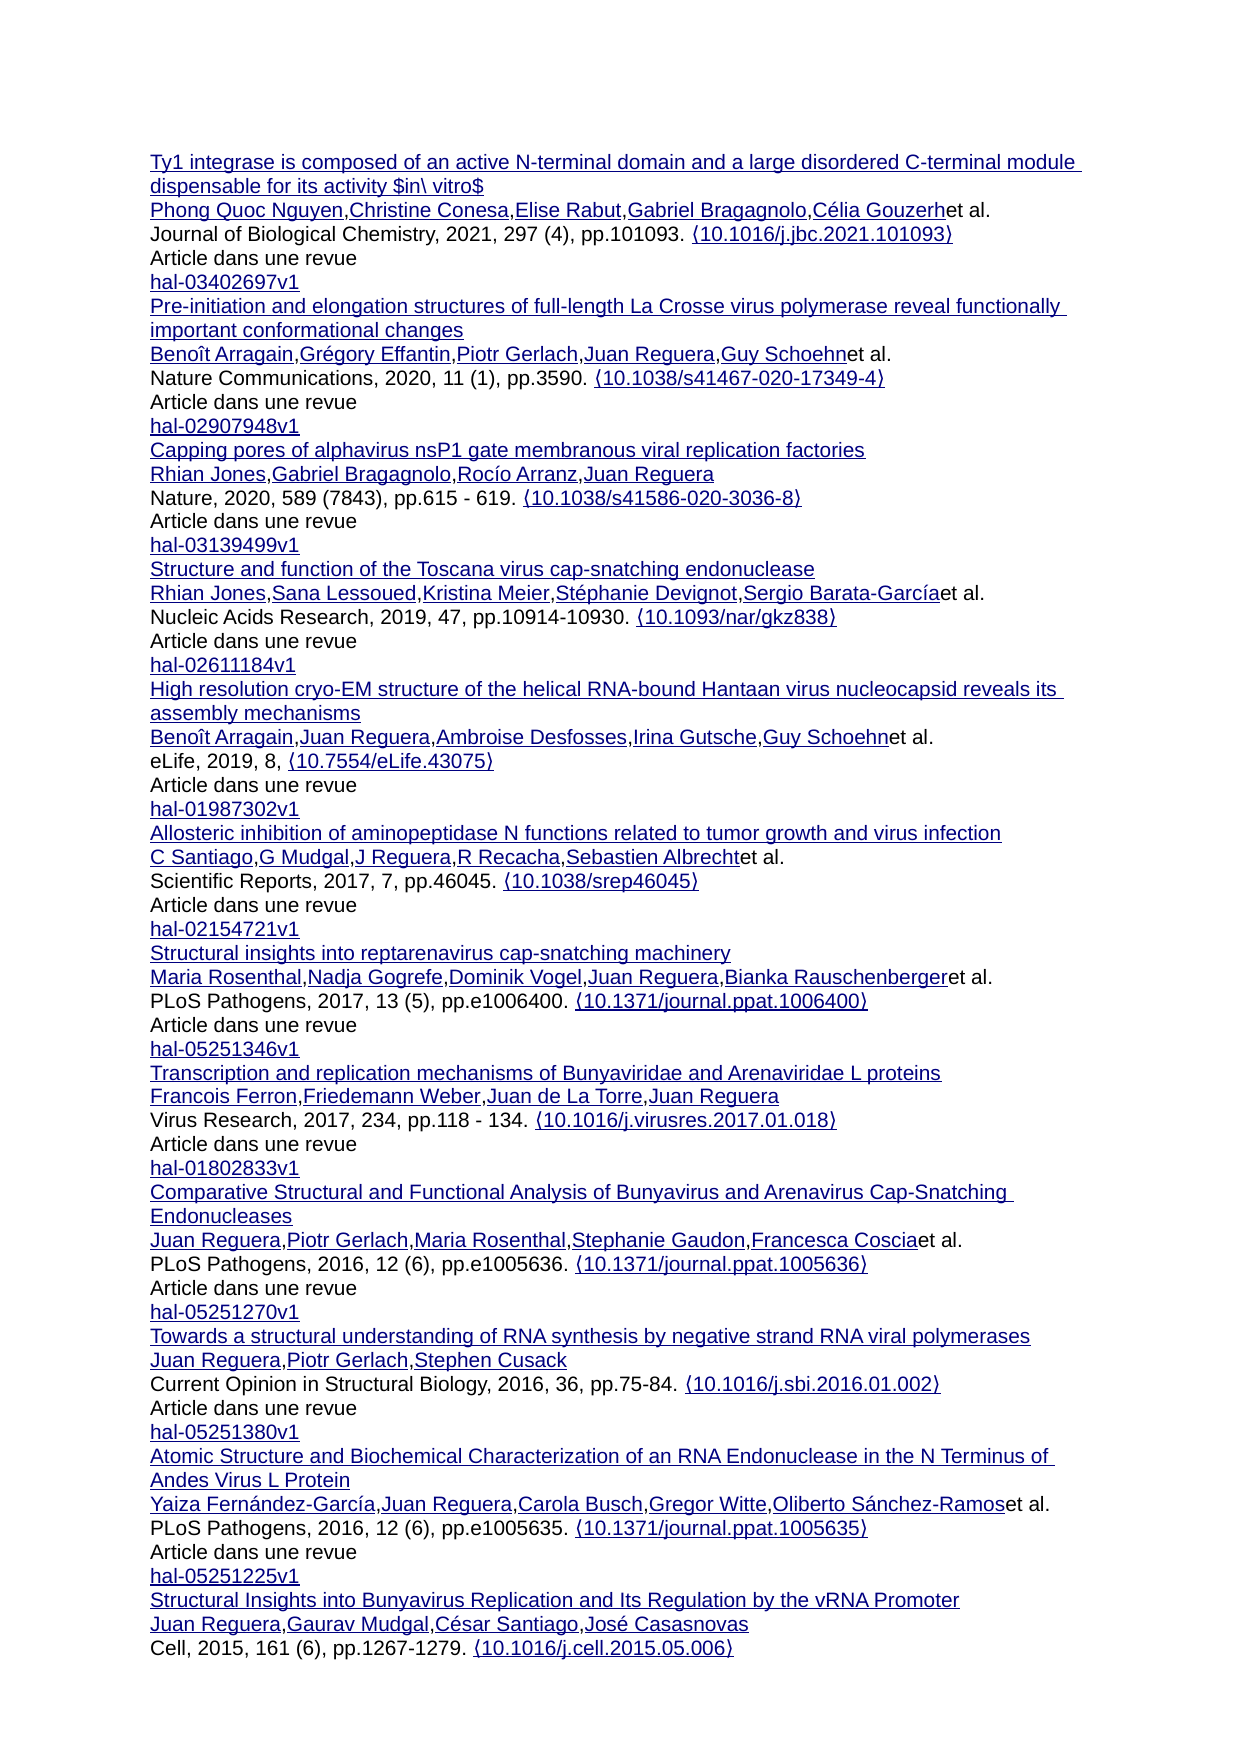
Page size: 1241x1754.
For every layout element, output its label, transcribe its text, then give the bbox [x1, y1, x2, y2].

table_cell Pre-initiation and elongation structures of full-length La Crosse virus polymerase reveal functionally important conformational changes Benoît Arragain,Grégory Effantin,Piotr Gerlach,Juan Reguera,Guy Schoehnet al. Nature Communications, 2020, 11 (1), pp.3590. ⟨10.1038/s41467-020-17349-4⟩ Article dans une revue hal-02907948v1 [150, 294, 1090, 437]
table_cell Towards a structural understanding of RNA synthesis by negative strand RNA viral polymerases Juan Reguera,Piotr Gerlach,Stephen Cusack Current Opinion in Structural Biology, 2016, 36, pp.75-84. ⟨10.1016/j.sbi.2016.01.002⟩ Article dans une revue hal-05251380v1 [150, 1324, 1090, 1444]
table_cell Atomic Structure and Biochemical Characterization of an RNA Endonuclease in the N Terminus of Andes Virus L Protein Yaiza Fernández-García,Juan Reguera,Carola Busch,Gregor Witte,Oliberto Sánchez-Ramoset al. PLoS Pathogens, 2016, 12 (6), pp.e1005635. ⟨10.1371/journal.ppat.1005635⟩ Article dans une revue hal-05251225v1 [150, 1444, 1090, 1587]
table_cell Capping pores of alphavirus nsP1 gate membranous viral replication factories Rhian Jones,Gabriel Bragagnolo,Rocío Arranz,Juan Reguera Nature, 2020, 589 (7843), pp.615 - 619. ⟨10.1038/s41586-020-3036-8⟩ Article dans une revue hal-03139499v1 [150, 438, 1090, 557]
table_cell Ty1 integrase is composed of an active N-terminal domain and a large disordered C-terminal module dispensable for its activity $in\ vitro$ Phong Quoc Nguyen,Christine Conesa,Elise Rabut,Gabriel Bragagnolo,Célia Gouzerhet al. Journal of Biological Chemistry, 2021, 297 (4), pp.101093. ⟨10.1016/j.jbc.2021.101093⟩ Article dans une revue hal-03402697v1 [150, 150, 1090, 294]
table_cell Allosteric inhibition of aminopeptidase N functions related to tumor growth and virus infection C Santiago,G Mudgal,J Reguera,R Recacha,Sebastien Albrechtet al. Scientific Reports, 2017, 7, pp.46045. ⟨10.1038/srep46045⟩ Article dans une revue hal-02154721v1 [150, 821, 1090, 941]
table_cell Structural insights into reptarenavirus cap-snatching machinery Maria Rosenthal,Nadja Gogrefe,Dominik Vogel,Juan Reguera,Bianka Rauschenbergeret al. PLoS Pathogens, 2017, 13 (5), pp.e1006400. ⟨10.1371/journal.ppat.1006400⟩ Article dans une revue hal-05251346v1 [150, 941, 1090, 1060]
table_cell Comparative Structural and Functional Analysis of Bunyavirus and Arenavirus Cap-Snatching Endonucleases Juan Reguera,Piotr Gerlach,Maria Rosenthal,Stephanie Gaudon,Francesca Cosciaet al. PLoS Pathogens, 2016, 12 (6), pp.e1005636. ⟨10.1371/journal.ppat.1005636⟩ Article dans une revue hal-05251270v1 [150, 1180, 1090, 1324]
table_cell Transcription and replication mechanisms of Bunyaviridae and Arenaviridae L proteins Francois Ferron,Friedemann Weber,Juan de La Torre,Juan Reguera Virus Research, 2017, 234, pp.118 - 134. ⟨10.1016/j.virusres.2017.01.018⟩ Article dans une revue hal-01802833v1 [150, 1060, 1090, 1180]
table_cell Structure and function of the Toscana virus cap-snatching endonuclease Rhian Jones,Sana Lessoued,Kristina Meier,Stéphanie Devignot,Sergio Barata-Garcíaet al. Nucleic Acids Research, 2019, 47, pp.10914-10930. ⟨10.1093/nar/gkz838⟩ Article dans une revue hal-02611184v1 [150, 557, 1090, 677]
table_cell High resolution cryo-EM structure of the helical RNA-bound Hantaan virus nucleocapsid reveals its assembly mechanisms Benoît Arragain,Juan Reguera,Ambroise Desfosses,Irina Gutsche,Guy Schoehnet al. eLife, 2019, 8, ⟨10.7554/eLife.43075⟩ Article dans une revue hal-01987302v1 [150, 677, 1090, 821]
table_cell Structural Insights into Bunyavirus Replication and Its Regulation by the vRNA Promoter Juan Reguera,Gaurav Mudgal,César Santiago,José Casasnovas Cell, 2015, 161 (6), pp.1267-1279. ⟨10.1016/j.cell.2015.05.006⟩ [150, 1588, 1090, 1659]
